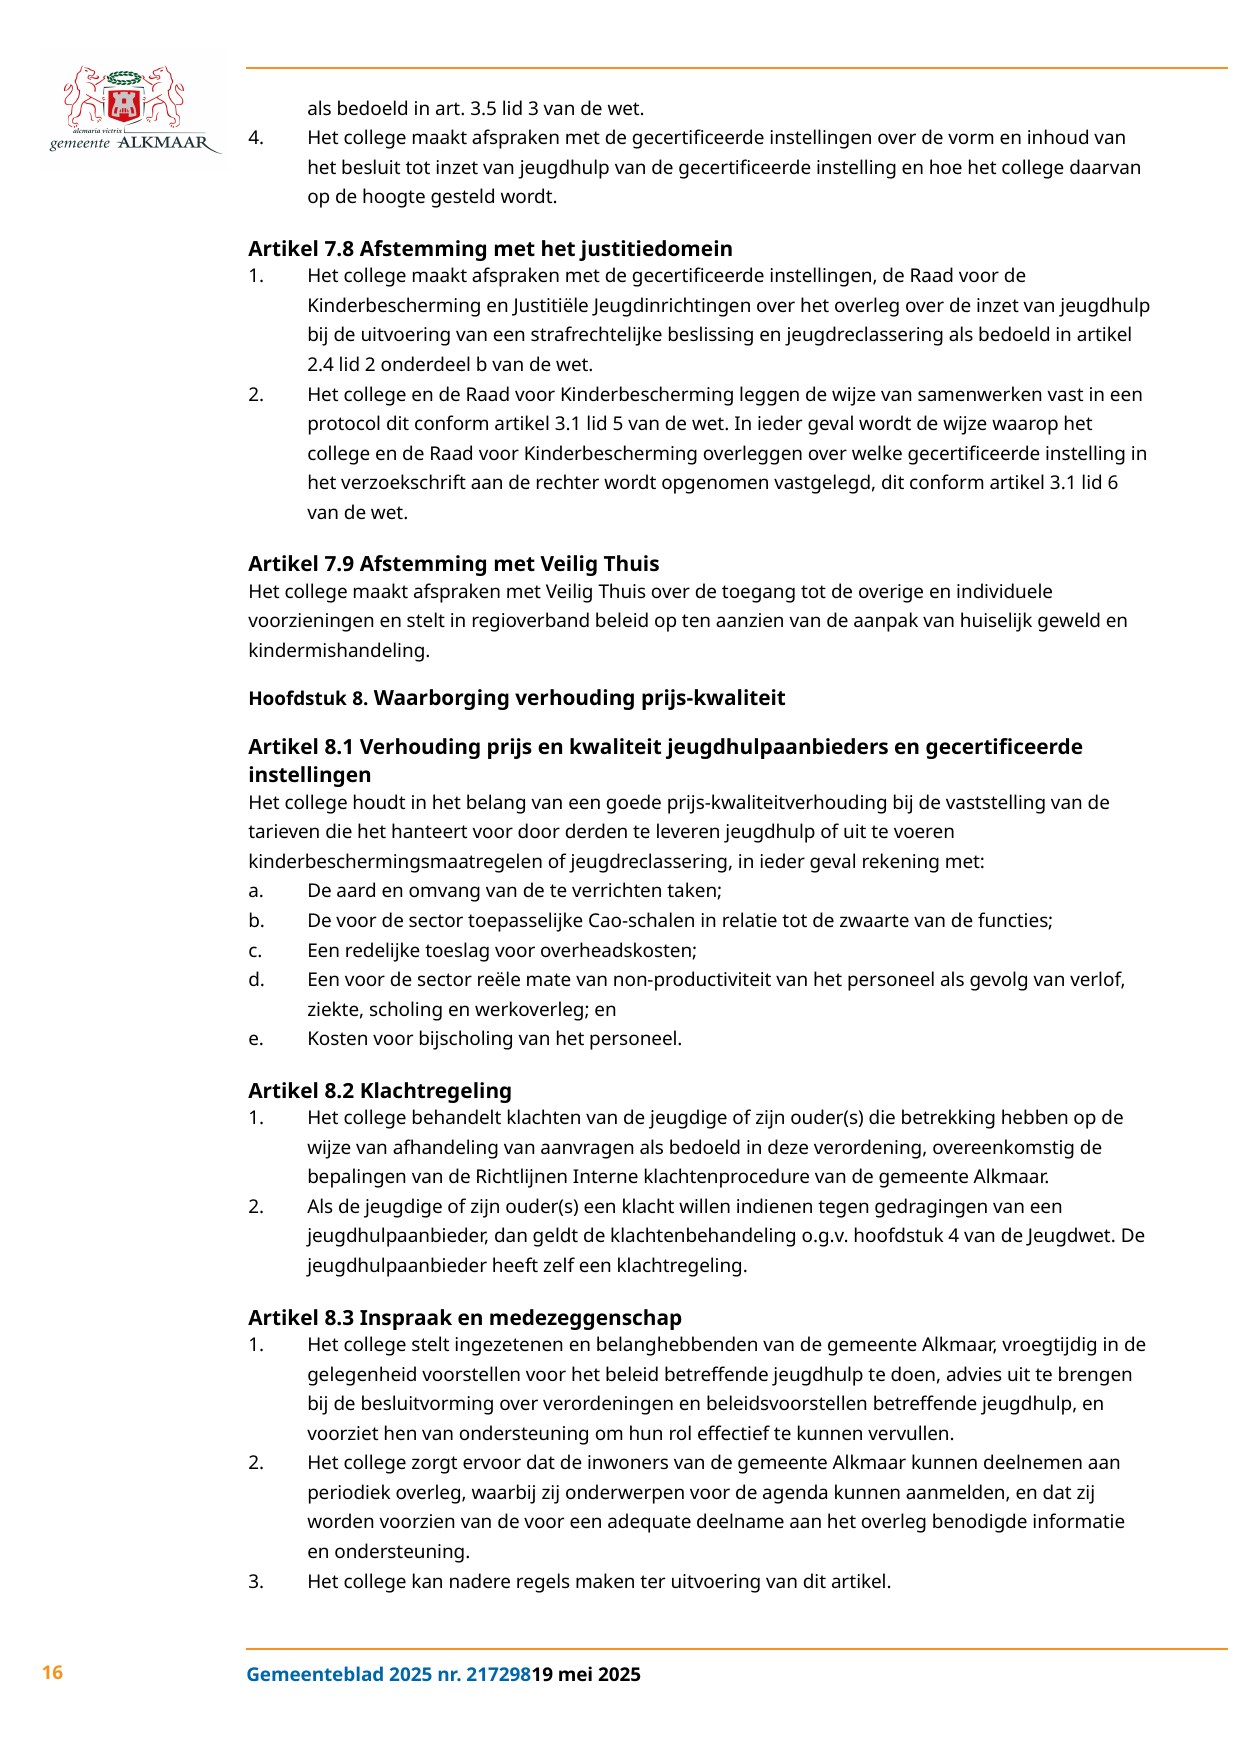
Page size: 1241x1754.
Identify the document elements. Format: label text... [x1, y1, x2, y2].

text Artikel 7.9 Afstemming met Veilig Thuis [248, 549, 1152, 578]
list Het college en de Raad voor Kinderbescherming leggen de wijze van samenwerken vast in een protocol dit conform artikel 3.1 lid 5 van de wet. In ieder geval wordt de wijze waarop het college en de Raad voor Kinderbescherming overleggen over welke gecertificeerde instelling in het verzoekschrift aan de rechter wordt opgenomen vastgelegd, dit conform artikel 3.1 lid 6 van de wet. [248, 381, 1152, 525]
text Het college houdt in het belang van een goede prijs-kwaliteitverhouding bij de vaststelling van de tarieven die het hanteert voor door derden te leveren jeugdhulp of uit te voeren kinderbeschermingsmaatregelen of jeugdreclassering, in ieder geval rekening met: [248, 789, 1152, 874]
list Het college zorgt ervoor dat de inwoners van de gemeente Alkmaar kunnen deelnemen aan periodiek overleg, waarbij zij onderwerpen voor de agenda kunnen aanmelden, en dat zij worden voorzien van de voor een adequate deelname aan het overleg benodigde informatie en ondersteuning. [248, 1449, 1152, 1564]
list Kosten voor bijscholing van het personeel. [248, 1026, 1152, 1051]
text Artikel 7.8 Afstemming met het justitiedomein [248, 234, 1152, 262]
text Artikel 8.3 Inspraak en medezeggenschap [248, 1303, 1152, 1331]
list De voor de sector toepasselijke Cao-schalen in relatie tot de zwaarte van de functies; [248, 907, 1152, 933]
list Het college maakt afspraken met de gecertificeerde instellingen, de Raad voor de Kinderbescherming en Justitiële Jeugdinrichtingen over het overleg over de inzet van jeugdhulp bij de uitvoering van een strafrechtelijke beslissing en jeugdreclassering als bedoeld in artikel 2.4 lid 2 onderdeel b van de wet. [248, 262, 1152, 377]
list Het college maakt afspraken met de gecertificeerde instellingen over de vorm en inhoud van het besluit tot inzet van jeugdhulp van de gecertificeerde instelling en hoe het college daarvan op de hoogte gesteld wordt. [248, 124, 1152, 209]
list De aard en omvang van de te verrichten taken; [248, 878, 1152, 903]
list als bedoeld in art. 3.5 lid 3 van de wet. [248, 95, 1152, 121]
list Het college kan nadere regels maken ter uitvoering van dit artikel. [248, 1568, 1152, 1593]
list Als de jeugdige of zijn ouder(s) een klacht willen indienen tegen gedragingen van een jeugdhulpaanbieder, dan geldt de klachtenbehandeling o.g.v. hoofdstuk 4 van de Jeugdwet. De jeugdhulpaanbieder heeft zelf een klachtregeling. [248, 1193, 1152, 1278]
text Artikel 8.1 Verhouding prijs en kwaliteit jeugdhulpaanbieders en gecertificeerde instellingen [248, 732, 1152, 789]
list Een redelijke toeslag voor overheadskosten; [248, 937, 1152, 962]
list Het college behandelt klachten van de jeugdige of zijn ouder(s) die betrekking hebben op de wijze van afhandeling van aanvragen als bedoeld in deze verordening, overeenkomstig de bepalingen van de Richtlijnen Interne klachtenprocedure van de gemeente Alkmaar. [248, 1104, 1152, 1189]
list Een voor de sector reële mate van non-productiviteit van het personeel als gevolg van verlof, ziekte, scholing en werkoverleg; en [248, 966, 1152, 1022]
list Het college stelt ingezetenen en belanghebbenden van de gemeente Alkmaar, vroegtijdig in de gelegenheid voorstellen voor het beleid betreffende jeugdhulp te doen, advies uit te brengen bij de besluitvorming over verordeningen en beleidsvoorstellen betreffende jeugdhulp, en voorziet hen van ondersteuning om hun rol effectief te kunnen vervullen. [248, 1331, 1152, 1446]
text Het college maakt afspraken met Veilig Thuis over de toegang tot de overige en individuele voorzieningen en stelt in regioverband beleid op ten aanzien van de aanpak van huiselijk geweld en kindermishandeling. [248, 578, 1152, 663]
picture [41, 47, 231, 172]
text Artikel 8.2 Klachtregeling [248, 1076, 1152, 1104]
text Hoofdstuk 8. Waarborging verhouding prijs-kwaliteit [248, 683, 1152, 711]
